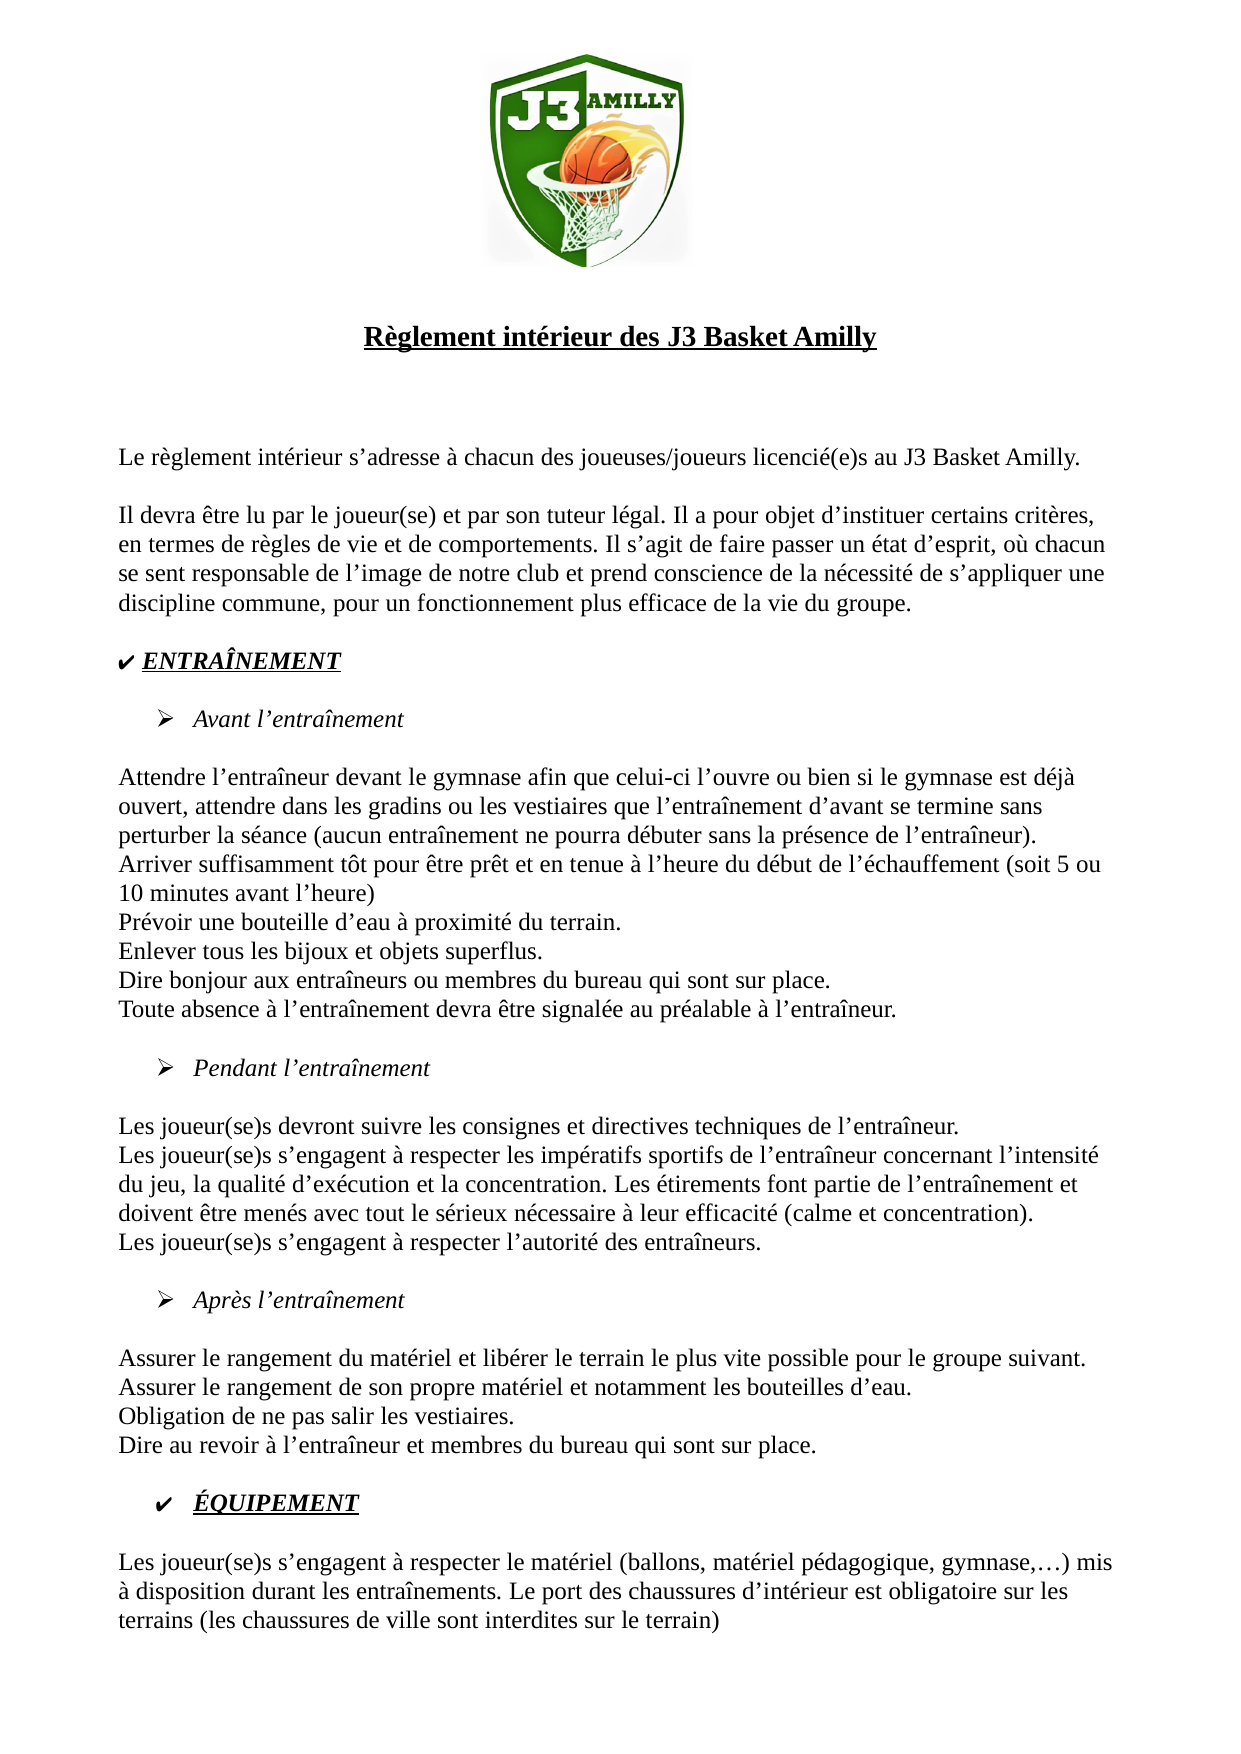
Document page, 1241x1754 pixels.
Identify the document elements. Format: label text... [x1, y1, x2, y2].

text Attendre l’entraîneur devant le gymnase afin que celui-ci l’ouvre ou bien si le gymnase est déjà ouvert, attendre dans les gradins ou les vestiaires que l’entraînement d’avant se termine sans perturber la séance (aucun entraînement ne pourra débuter sans la présence de l’entraîneur). [118, 762, 1122, 849]
list Avant l’entraînement [156, 704, 1122, 733]
list Pendant l’entraînement [156, 1052, 1122, 1081]
text Règlement intérieur des J3 Basket Amilly [118, 319, 1122, 353]
text Il devra être lu par le joueur(se) et par son tuteur légal. Il a pour objet d’instituer certains critères, en termes de règles de vie et de comportements. Il s’agit de faire passer un état d’esprit, où chacun se sent responsable de l’image de notre club et prend conscience de la nécessité de s’appliquer une discipline commune, pour un fonctionnement plus efficace de la vie du groupe. [118, 500, 1122, 616]
text Les joueur(se)s s’engagent à respecter le matériel (ballons, matériel pédagogique, gymnase,…) mis à disposition durant les entraînements. Le port des chaussures d’intérieur est obligatoire sur les terrains (les chaussures de ville sont interdites sur le terrain) [118, 1546, 1122, 1634]
list Après l’entraînement [156, 1285, 1122, 1314]
text Dire au revoir à l’entraîneur et membres du bureau qui sont sur place. [118, 1430, 1122, 1459]
text Le règlement intérieur s’adresse à chacun des joueuses/joueurs licencié(e)s au J3 Basket Amilly. [118, 442, 1122, 471]
list ÉQUIPEMENT [156, 1488, 1122, 1517]
text Prévoir une bouteille d’eau à proximité du terrain. [118, 907, 1122, 936]
text Les joueur(se)s s’engagent à respecter les impératifs sportifs de l’entraîneur concernant l’intensité du jeu, la qualité d’exécution et la concentration. Les étirements font partie de l’entraînement et doivent être menés avec tout le sérieux nécessaire à leur efficacité (calme et concentration). [118, 1139, 1122, 1227]
text Les joueur(se)s devront suivre les consignes et directives techniques de l’entraîneur. [118, 1111, 1122, 1139]
text Toute absence à l’entraînement devra être signalée au préalable à l’entraîneur. [118, 994, 1122, 1023]
text Les joueur(se)s s’engagent à respecter l’autorité des entraîneurs. [118, 1227, 1122, 1256]
picture [480, 54, 693, 267]
text Enlever tous les bijoux et objets superflus. [118, 936, 1122, 965]
text Arriver suffisamment tôt pour être prêt et en tenue à l’heure du début de l’échauffement (soit 5 ou 10 minutes avant l’heure) [118, 849, 1122, 907]
text Assurer le rangement de son propre matériel et notamment les bouteilles d’eau. [118, 1372, 1122, 1401]
text Obligation de ne pas salir les vestiaires. [118, 1401, 1122, 1430]
text Assurer le rangement du matériel et libérer le terrain le plus vite possible pour le groupe suivant. [118, 1343, 1122, 1372]
text Dire bonjour aux entraîneurs ou membres du bureau qui sont sur place. [118, 965, 1122, 994]
list ENTRAÎNEMENT [118, 646, 1122, 674]
